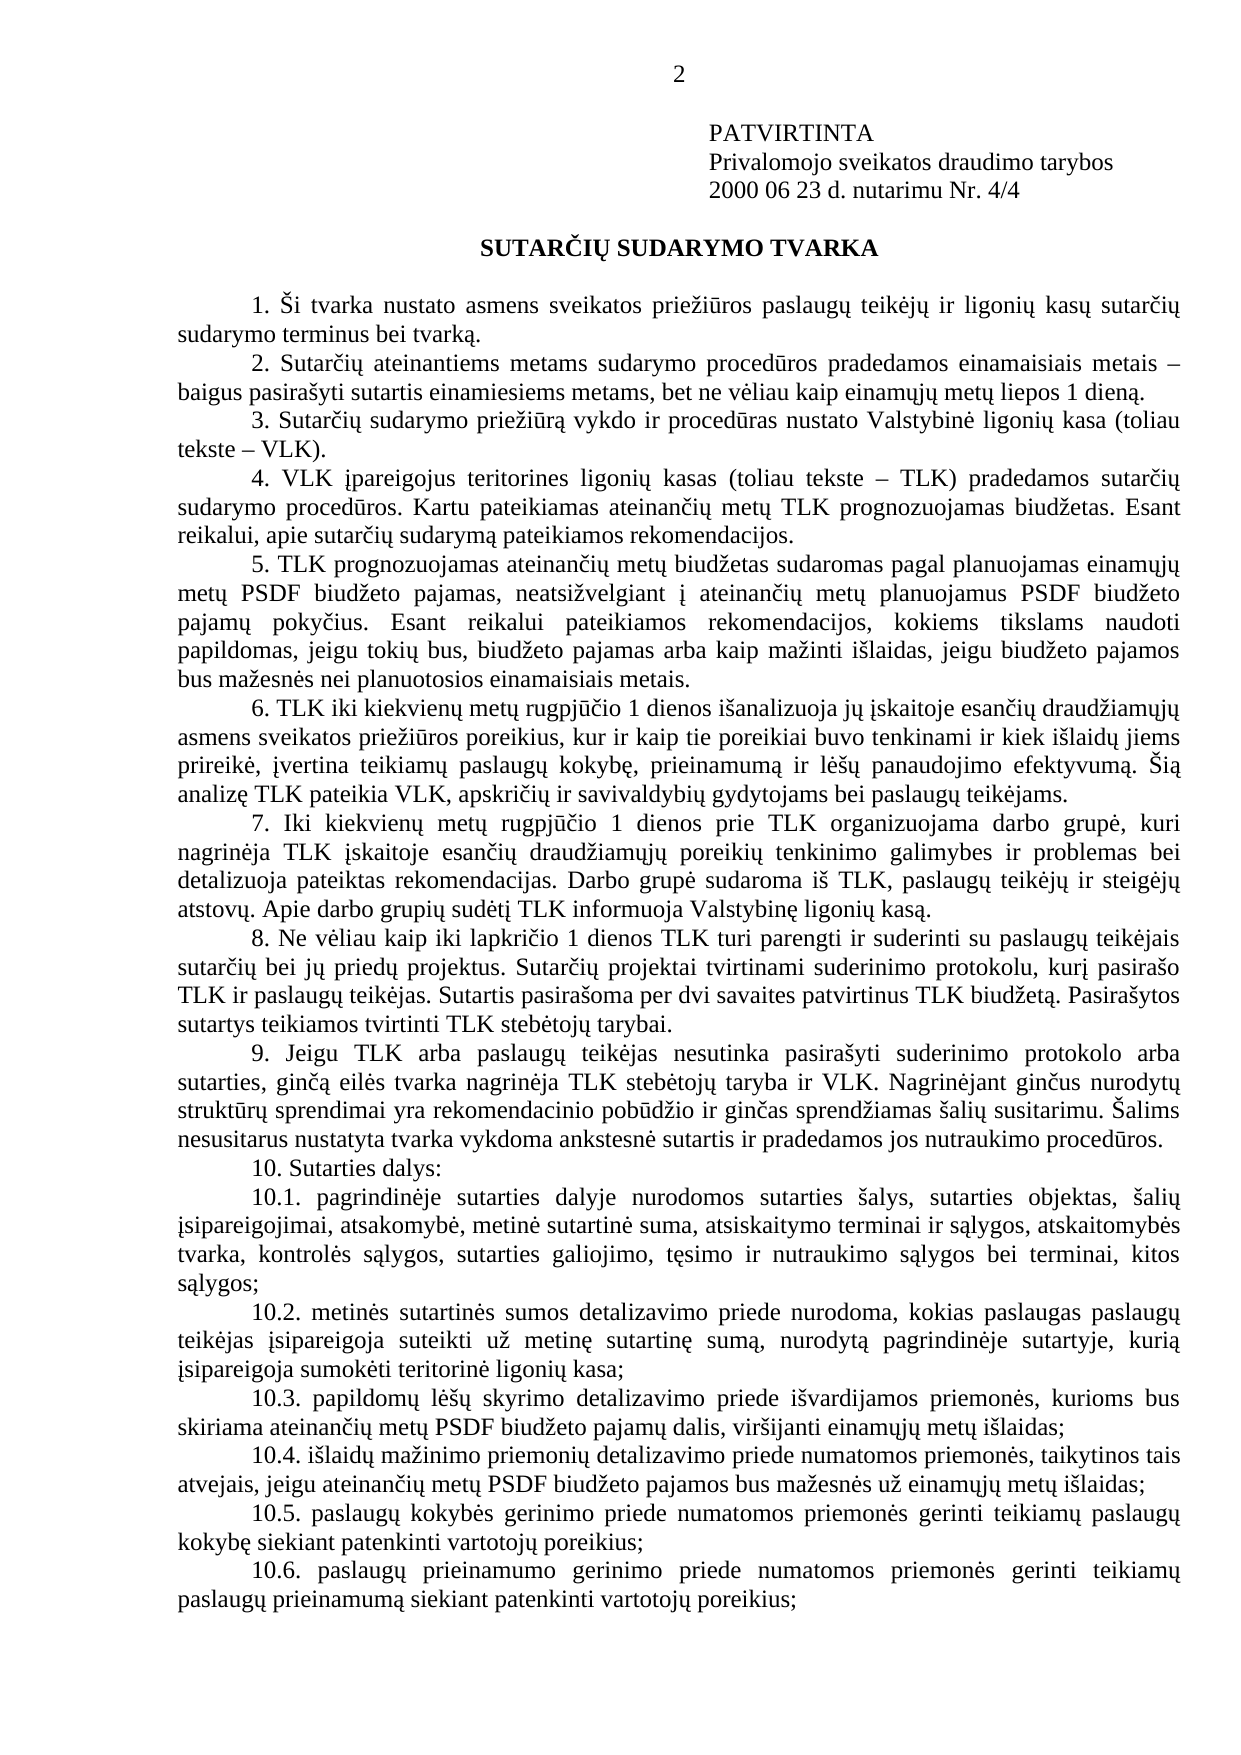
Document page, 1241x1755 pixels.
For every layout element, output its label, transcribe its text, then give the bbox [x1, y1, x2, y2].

text 2. Sutarčių ateinantiems metams sudarymo procedūros pradedamos einamaisiais metais – baigus pasirašyti sutartis einamiesiems metams, bet ne vėliau kaip einamųjų metų liepos 1 dieną. [177, 348, 1181, 406]
text 10.6. paslaugų prieinamumo gerinimo priede numatomos priemonės gerinti teikiamų paslaugų prieinamumą siekiant patenkinti vartotojų poreikius; [177, 1556, 1181, 1613]
text 10. Sutarties dalys: [177, 1153, 1181, 1182]
text 10.3. papildomų lėšų skyrimo detalizavimo priede išvardijamos priemonės, kurioms bus skiriama ateinančių metų PSDF biudžeto pajamų dalis, viršijanti einamųjų metų išlaidas; [177, 1383, 1181, 1441]
text 7. Iki kiekvienų metų rugpjūčio 1 dienos prie TLK organizuojama darbo grupė, kuri nagrinėja TLK įskaitoje esančių draudžiamųjų poreikių tenkinimo galimybes ir problemas bei detalizuoja pateiktas rekomendacijas. Darbo grupė sudaroma iš TLK, paslaugų teikėjų ir steigėjų atstovų. Apie darbo grupių sudėtį TLK informuoja Valstybinę ligonių kasą. [177, 808, 1181, 923]
text 5. TLK prognozuojamas ateinančių metų biudžetas sudaromas pagal planuojamas einamųjų metų PSDF biudžeto pajamas, neatsižvelgiant į ateinančių metų planuojamus PSDF biudžeto pajamų pokyčius. Esant reikalui pateikiamos rekomendacijos, kokiems tikslams naudoti papildomas, jeigu tokių bus, biudžeto pajamas arba kaip mažinti išlaidas, jeigu biudžeto pajamos bus mažesnės nei planuotosios einamaisiais metais. [177, 549, 1181, 693]
text 3. Sutarčių sudarymo priežiūrą vykdo ir procedūras nustato Valstybinė ligonių kasa (toliau tekste – VLK). [177, 406, 1181, 463]
text 9. Jeigu TLK arba paslaugų teikėjas nesutinka pasirašyti suderinimo protokolo arba sutarties, ginčą eilės tvarka nagrinėja TLK stebėtojų taryba ir VLK. Nagrinėjant ginčus nurodytų struktūrų sprendimai yra rekomendacinio pobūdžio ir ginčas sprendžiamas šalių susitarimu. Šalims nesusitarus nustatyta tvarka vykdoma ankstesnė sutartis ir pradedamos jos nutraukimo procedūros. [177, 1038, 1181, 1153]
text 10.1. pagrindinėje sutarties dalyje nurodomos sutarties šalys, sutarties objektas, šalių įsipareigojimai, atsakomybė, metinė sutartinė suma, atsiskaitymo terminai ir sąlygos, atskaitomybės tvarka, kontrolės sąlygos, sutarties galiojimo, tęsimo ir nutraukimo sąlygos bei terminai, kitos sąlygos; [177, 1182, 1181, 1297]
text Patvirtinta [177, 118, 1181, 147]
text 10.4. išlaidų mažinimo priemonių detalizavimo priede numatomos priemonės, taikytinos tais atvejais, jeigu ateinančių metų PSDF biudžeto pajamos bus mažesnės už einamųjų metų išlaidas; [177, 1441, 1181, 1498]
text Privalomojo sveikatos draudimo tarybos [177, 147, 1181, 176]
text 1. Ši tvarka nustato asmens sveikatos priežiūros paslaugų teikėjų ir ligonių kasų sutarčių sudarymo terminus bei tvarką. [177, 291, 1181, 348]
text Sutarčių sudarymo tvarka [177, 233, 1181, 262]
text 6. TLK iki kiekvienų metų rugpjūčio 1 dienos išanalizuoja jų įskaitoje esančių draudžiamųjų asmens sveikatos priežiūros poreikius, kur ir kaip tie poreikiai buvo tenkinami ir kiek išlaidų jiems prireikė, įvertina teikiamų paslaugų kokybę, prieinamumą ir lėšų panaudojimo efektyvumą. Šią analizę TLK pateikia VLK, apskričių ir savivaldybių gydytojams bei paslaugų teikėjams. [177, 693, 1181, 808]
text 8. Ne vėliau kaip iki lapkričio 1 dienos TLK turi parengti ir suderinti su paslaugų teikėjais sutarčių bei jų priedų projektus. Sutarčių projektai tvirtinami suderinimo protokolu, kurį pasirašo TLK ir paslaugų teikėjas. Sutartis pasirašoma per dvi savaites patvirtinus TLK biudžetą. Pasirašytos sutartys teikiamos tvirtinti TLK stebėtojų tarybai. [177, 923, 1181, 1038]
text 10.2. metinės sutartinės sumos detalizavimo priede nurodoma, kokias paslaugas paslaugų teikėjas įsipareigoja suteikti už metinę sutartinę sumą, nurodytą pagrindinėje sutartyje, kurią įsipareigoja sumokėti teritorinė ligonių kasa; [177, 1297, 1181, 1383]
text 4. VLK įpareigojus teritorines ligonių kasas (toliau tekste – TLK) pradedamos sutarčių sudarymo procedūros. Kartu pateikiamas ateinančių metų TLK prognozuojamas biudžetas. Esant reikalui, apie sutarčių sudarymą pateikiamos rekomendacijos. [177, 463, 1181, 549]
text 2000 06 23 d. nutarimu Nr. 4/4 [177, 176, 1181, 204]
text 10.5. paslaugų kokybės gerinimo priede numatomos priemonės gerinti teikiamų paslaugų kokybę siekiant patenkinti vartotojų poreikius; [177, 1498, 1181, 1556]
